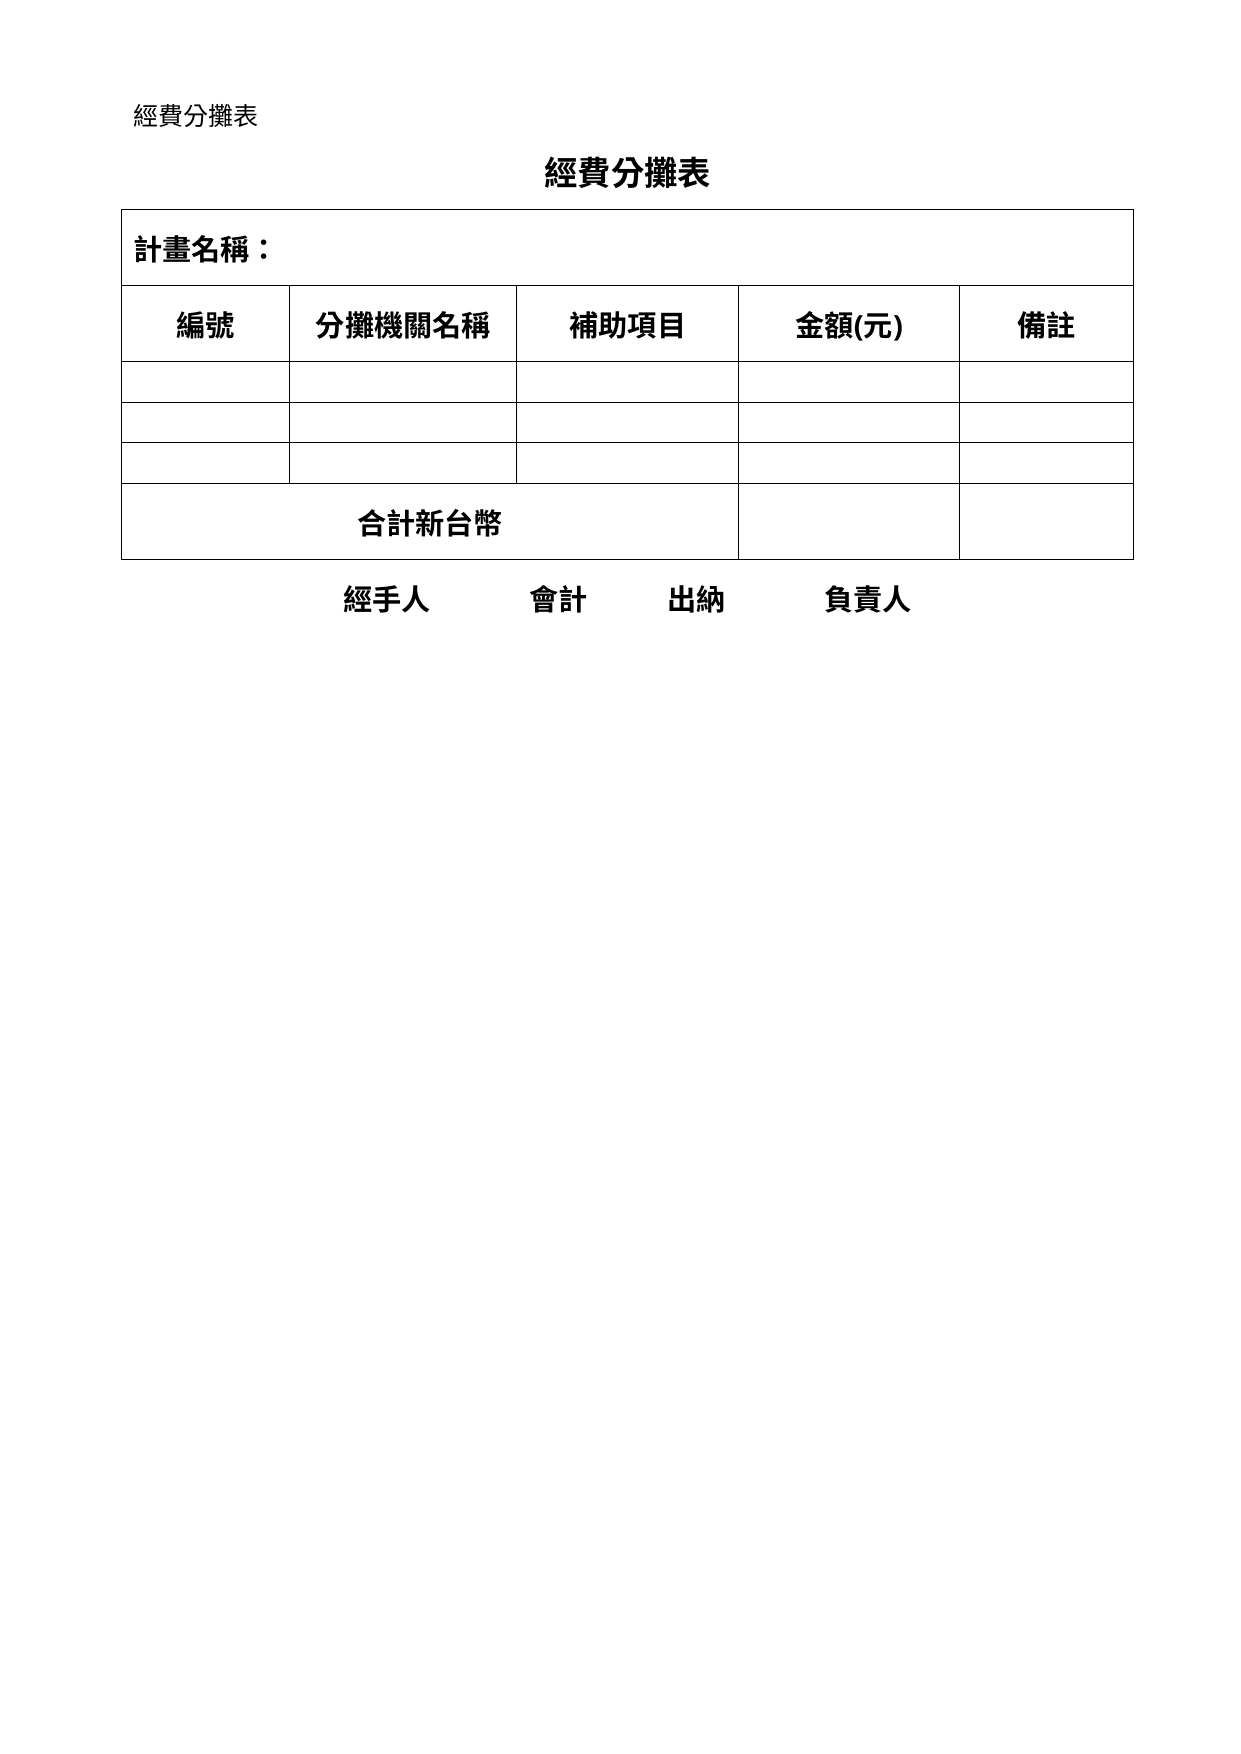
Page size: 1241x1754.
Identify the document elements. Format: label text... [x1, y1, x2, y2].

table_cell [122, 362, 289, 402]
table_header 計畫名稱： [122, 210, 1133, 285]
table_cell 金額(元) [739, 286, 959, 361]
text 經費分攤表 [133, 96, 1122, 134]
table_cell [290, 362, 516, 402]
table_cell 分攤機關名稱 [290, 286, 516, 361]
table_cell [290, 443, 516, 483]
table_cell [517, 362, 738, 402]
table_cell [960, 362, 1133, 402]
table_cell [739, 443, 959, 483]
table_cell 補助項目 [517, 286, 738, 361]
table_cell [122, 443, 289, 483]
table_cell [517, 403, 738, 442]
text 經費分攤表 [133, 134, 1122, 209]
table_cell [739, 484, 959, 559]
table_cell [290, 403, 516, 442]
table_cell 編號 [122, 286, 289, 361]
table_cell [739, 362, 959, 402]
table_cell [960, 403, 1133, 442]
table_cell [960, 443, 1133, 483]
table_cell 備註 [960, 286, 1133, 361]
table_cell [960, 484, 1133, 559]
table_cell [739, 403, 959, 442]
table_cell 合計新台幣 [122, 484, 738, 559]
table_cell [122, 403, 289, 442]
text 經手人 會計 出納 負責人 [133, 560, 1122, 635]
table_cell [517, 443, 738, 483]
